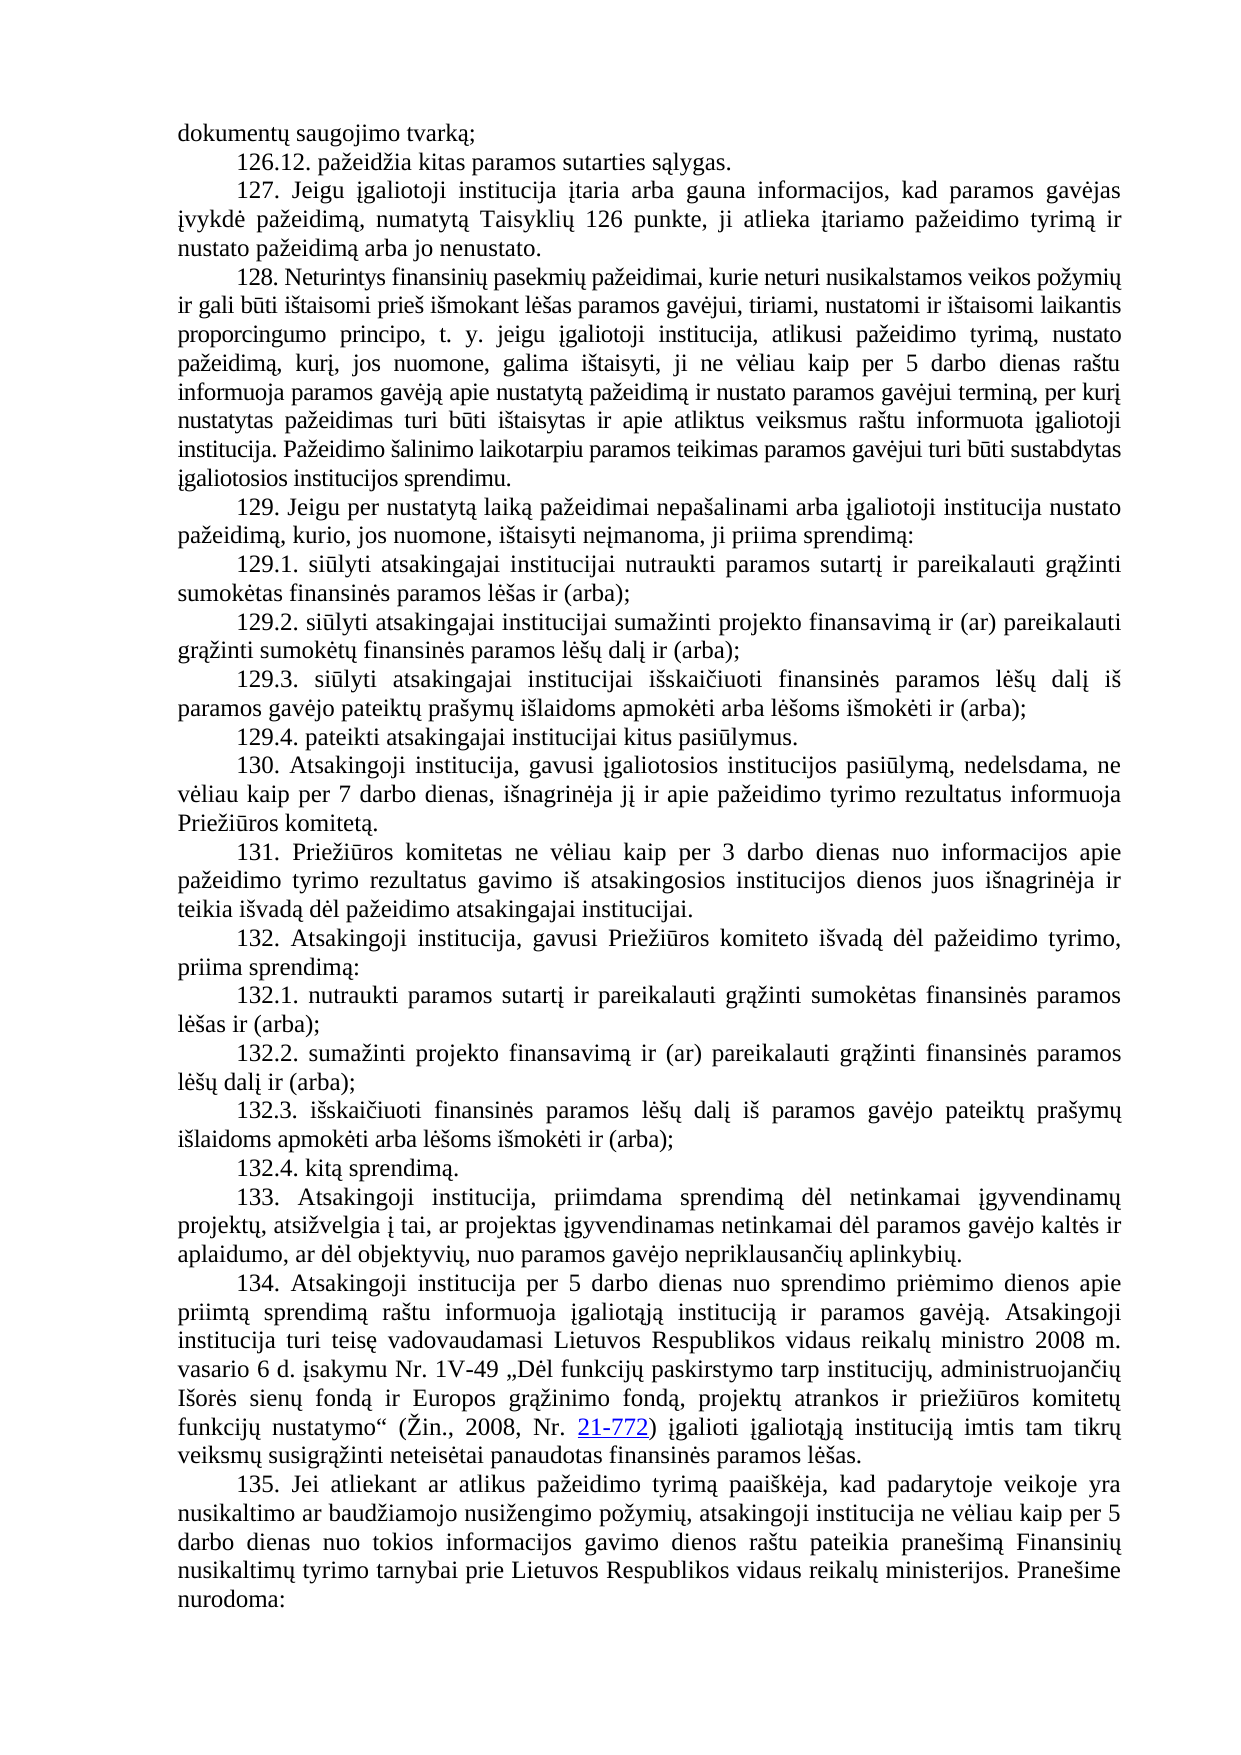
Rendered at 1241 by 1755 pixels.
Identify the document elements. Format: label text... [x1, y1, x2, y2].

text 132. Atsakingoji institucija, gavusi Priežiūros komiteto išvadą dėl pažeidimo tyrimo, priima sprendimą: [177, 923, 1122, 981]
text 129.3. siūlyti atsakingajai institucijai išskaičiuoti finansinės paramos lėšų dalį iš paramos gavėjo pateiktų prašymų išlaidoms apmokėti arba lėšoms išmokėti ir (arba); [177, 664, 1122, 722]
text 131. Priežiūros komitetas ne vėliau kaip per 3 darbo dienas nuo informacijos apie pažeidimo tyrimo rezultatus gavimo iš atsakingosios institucijos dienos juos išnagrinėja ir teikia išvadą dėl pažeidimo atsakingajai institucijai. [177, 837, 1122, 923]
text 127. Jeigu įgaliotoji institucija įtaria arba gauna informacijos, kad paramos gavėjas įvykdė pažeidimą, numatytą Taisyklių 126 punkte, ji atlieka įtariamo pažeidimo tyrimą ir nustato pažeidimą arba jo nenustato. [177, 176, 1122, 262]
text 128. Neturintys finansinių pasekmių pažeidimai, kurie neturi nusikalstamos veikos požymių ir gali būti ištaisomi prieš išmokant lėšas paramos gavėjui, tiriami, nustatomi ir ištaisomi laikantis proporcingumo principo, t. y. jeigu įgaliotoji institucija, atlikusi pažeidimo tyrimą, nustato pažeidimą, kurį, jos nuomone, galima ištaisyti, ji ne vėliau kaip per 5 darbo dienas raštu informuoja paramos gavėją apie nustatytą pažeidimą ir nustato paramos gavėjui terminą, per kurį nustatytas pažeidimas turi būti ištaisytas ir apie atliktus veiksmus raštu informuota įgaliotoji institucija. Pažeidimo šalinimo laikotarpiu paramos teikimas paramos gavėjui turi būti sustabdytas įgaliotosios institucijos sprendimu. [177, 262, 1122, 492]
text 130. Atsakingoji institucija, gavusi įgaliotosios institucijos pasiūlymą, nedelsdama, ne vėliau kaip per 7 darbo dienas, išnagrinėja jį ir apie pažeidimo tyrimo rezultatus informuoja Priežiūros komitetą. [177, 751, 1122, 837]
text 132.4. kitą sprendimą. [177, 1153, 1122, 1182]
text 134. Atsakingoji institucija per 5 darbo dienas nuo sprendimo priėmimo dienos apie priimtą sprendimą raštu informuoja įgaliotąją instituciją ir paramos gavėją. Atsakingoji institucija turi teisę vadovaudamasi Lietuvos Respublikos vidaus reikalų ministro 2008 m. vasario 6 d. įsakymu Nr. 1V-49 „Dėl funkcijų paskirstymo tarp institucijų, administruojančių Išorės sienų fondą ir Europos grąžinimo fondą, projektų atrankos ir priežiūros komitetų funkcijų nustatymo“ (Žin., 2008, Nr. 21-772) įgalioti įgaliotąją instituciją imtis tam tikrų veiksmų susigrąžinti neteisėtai panaudotas finansinės paramos lėšas. [177, 1268, 1122, 1469]
text 132.2. sumažinti projekto finansavimą ir (ar) pareikalauti grąžinti finansinės paramos lėšų dalį ir (arba); [177, 1038, 1122, 1096]
text 129.1. siūlyti atsakingajai institucijai nutraukti paramos sutartį ir pareikalauti grąžinti sumokėtas finansinės paramos lėšas ir (arba); [177, 549, 1122, 607]
text 126.12. pažeidžia kitas paramos sutarties sąlygas. [177, 147, 1122, 176]
text 135. Jei atliekant ar atlikus pažeidimo tyrimą paaiškėja, kad padarytoje veikoje yra nusikaltimo ar baudžiamojo nusižengimo požymių, atsakingoji institucija ne vėliau kaip per 5 darbo dienas nuo tokios informacijos gavimo dienos raštu pateikia pranešimą Finansinių nusikaltimų tyrimo tarnybai prie Lietuvos Respublikos vidaus reikalų ministerijos. Pranešime nurodoma: [177, 1469, 1122, 1613]
text 129.2. siūlyti atsakingajai institucijai sumažinti projekto finansavimą ir (ar) pareikalauti grąžinti sumokėtų finansinės paramos lėšų dalį ir (arba); [177, 607, 1122, 664]
text 129. Jeigu per nustatytą laiką pažeidimai nepašalinami arba įgaliotoji institucija nustato pažeidimą, kurio, jos nuomone, ištaisyti neįmanoma, ji priima sprendimą: [177, 492, 1122, 549]
text dokumentų saugojimo tvarką; [177, 118, 1122, 147]
text 133. Atsakingoji institucija, priimdama sprendimą dėl netinkamai įgyvendinamų projektų, atsižvelgia į tai, ar projektas įgyvendinamas netinkamai dėl paramos gavėjo kaltės ir aplaidumo, ar dėl objektyvių, nuo paramos gavėjo nepriklausančių aplinkybių. [177, 1182, 1122, 1268]
text 129.4. pateikti atsakingajai institucijai kitus pasiūlymus. [177, 722, 1122, 751]
text 132.3. išskaičiuoti finansinės paramos lėšų dalį iš paramos gavėjo pateiktų prašymų išlaidoms apmokėti arba lėšoms išmokėti ir (arba); [177, 1096, 1122, 1153]
text 132.1. nutraukti paramos sutartį ir pareikalauti grąžinti sumokėtas finansinės paramos lėšas ir (arba); [177, 981, 1122, 1038]
